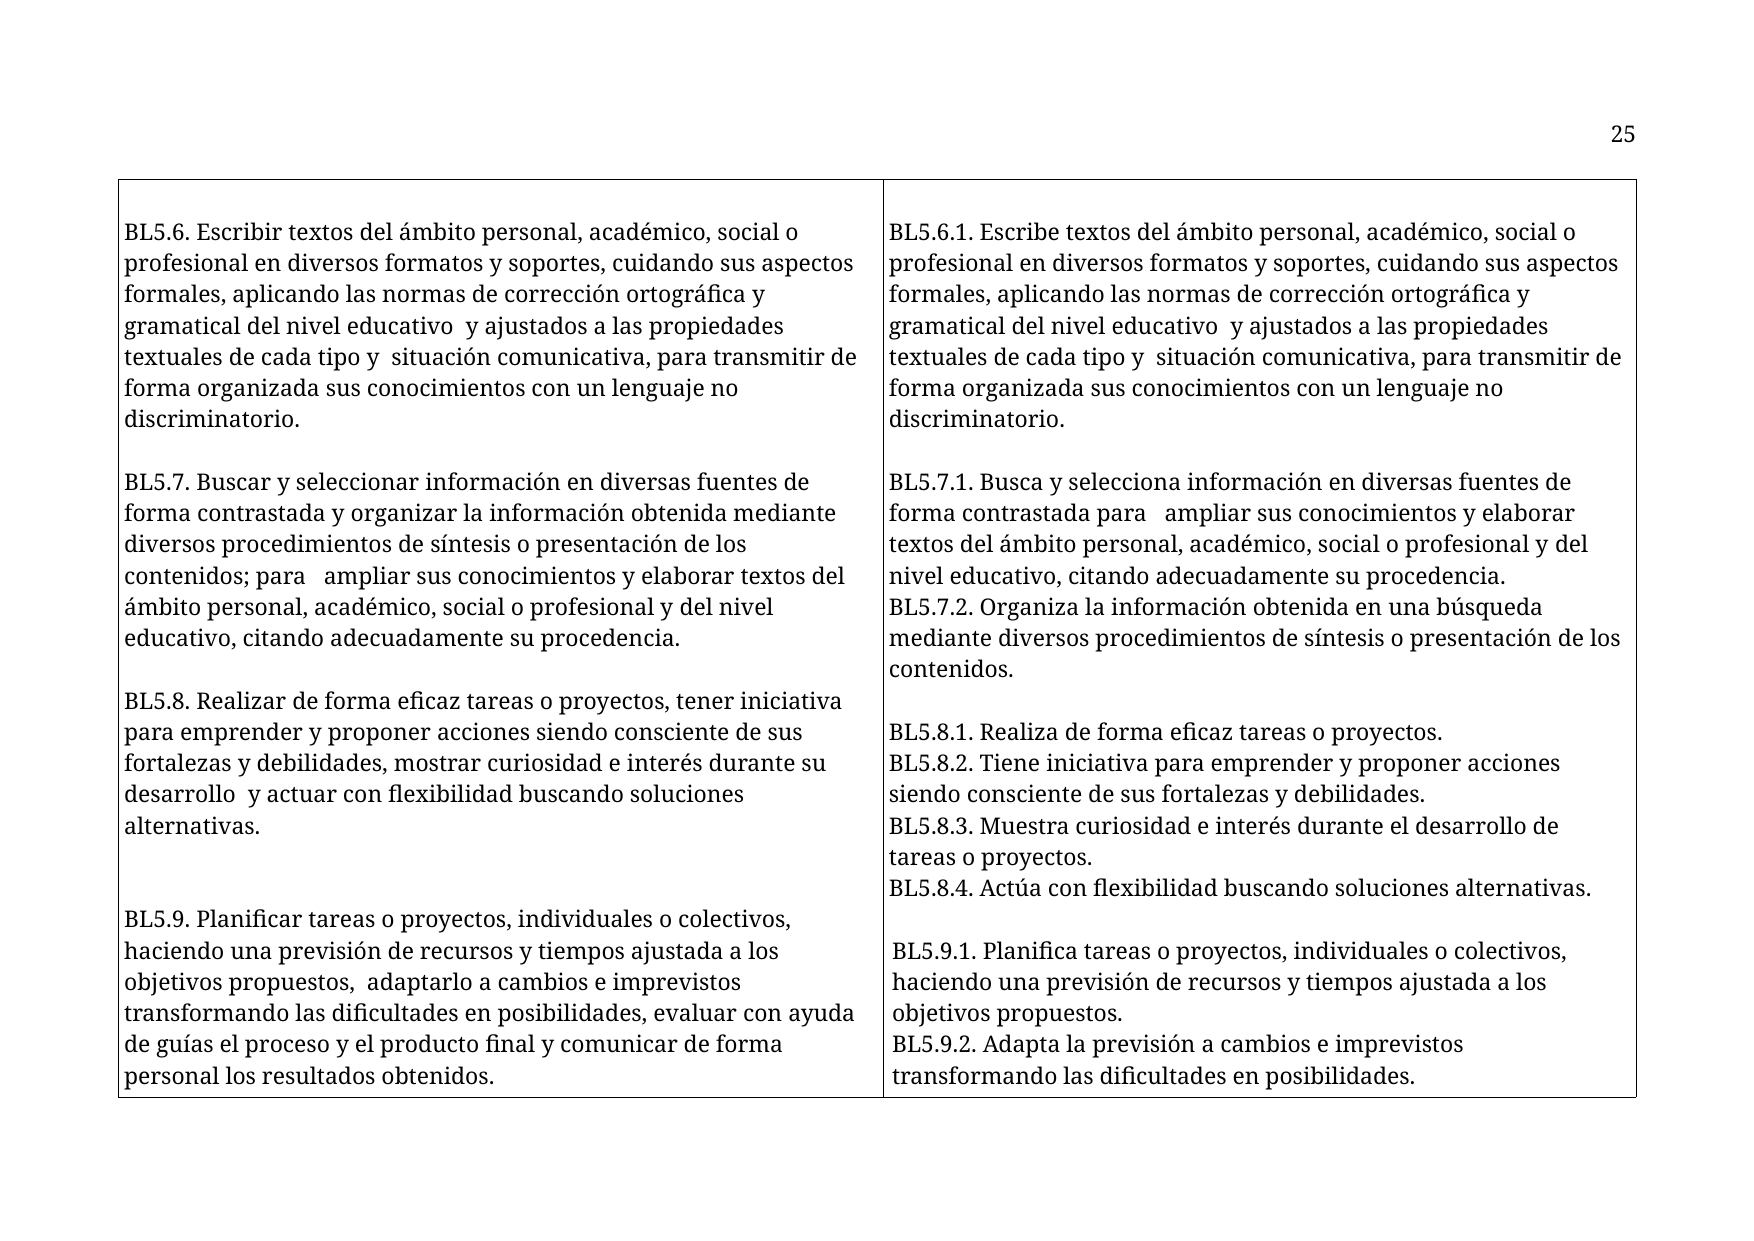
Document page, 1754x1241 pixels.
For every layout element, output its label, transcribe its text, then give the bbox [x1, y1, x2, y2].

table_cell BL5.6.1. Escribe textos del ámbito personal, académico, social o profesional en diversos formatos y soportes, cuidando sus aspectos formales, aplicando las normas de corrección ortográfica y gramatical del nivel educativo y ajustados a las propiedades textuales de cada tipo y situación comunicativa, para transmitir de forma organizada sus conocimientos con un lenguaje no discriminatorio. BL5.7.1. Busca y selecciona información en diversas fuentes de forma contrastada para ampliar sus conocimientos y elaborar textos del ámbito personal, académico, social o profesional y del nivel educativo, citando adecuadamente su procedencia. BL5.7.2. Organiza la información obtenida en una búsqueda mediante diversos procedimientos de síntesis o presentación de los contenidos. BL5.8.1. Realiza de forma eficaz tareas o proyectos. BL5.8.2. Tiene iniciativa para emprender y proponer acciones siendo consciente de sus fortalezas y debilidades. BL5.8.3. Muestra curiosidad e interés durante el desarrollo de tareas o proyectos. BL5.8.4. Actúa con flexibilidad buscando soluciones alternativas. BL5.9.1. Planifica tareas o proyectos, individuales o colectivos, haciendo una previsión de recursos y tiempos ajustada a los objetivos propuestos. BL5.9.2. Adapta la previsión a cambios e imprevistos transformando las dificultades en posibilidades. [884, 180, 1636, 1097]
table_cell BL5.6. Escribir textos del ámbito personal, académico, social o profesional en diversos formatos y soportes, cuidando sus aspectos formales, aplicando las normas de corrección ortográfica y gramatical del nivel educativo y ajustados a las propiedades textuales de cada tipo y situación comunicativa, para transmitir de forma organizada sus conocimientos con un lenguaje no discriminatorio. BL5.7. Buscar y seleccionar información en diversas fuentes de forma contrastada y organizar la información obtenida mediante diversos procedimientos de síntesis o presentación de los contenidos; para ampliar sus conocimientos y elaborar textos del ámbito personal, académico, social o profesional y del nivel educativo, citando adecuadamente su procedencia. BL5.8. Realizar de forma eficaz tareas o proyectos, tener iniciativa para emprender y proponer acciones siendo consciente de sus fortalezas y debilidades, mostrar curiosidad e interés durante su desarrollo y actuar con flexibilidad buscando soluciones alternativas. BL5.9. Planificar tareas o proyectos, individuales o colectivos, haciendo una previsión de recursos y tiempos ajustada a los objetivos propuestos, adaptarlo a cambios e imprevistos transformando las dificultades en posibilidades, evaluar con ayuda de guías el proceso y el producto final y comunicar de forma personal los resultados obtenidos. [119, 180, 883, 1097]
